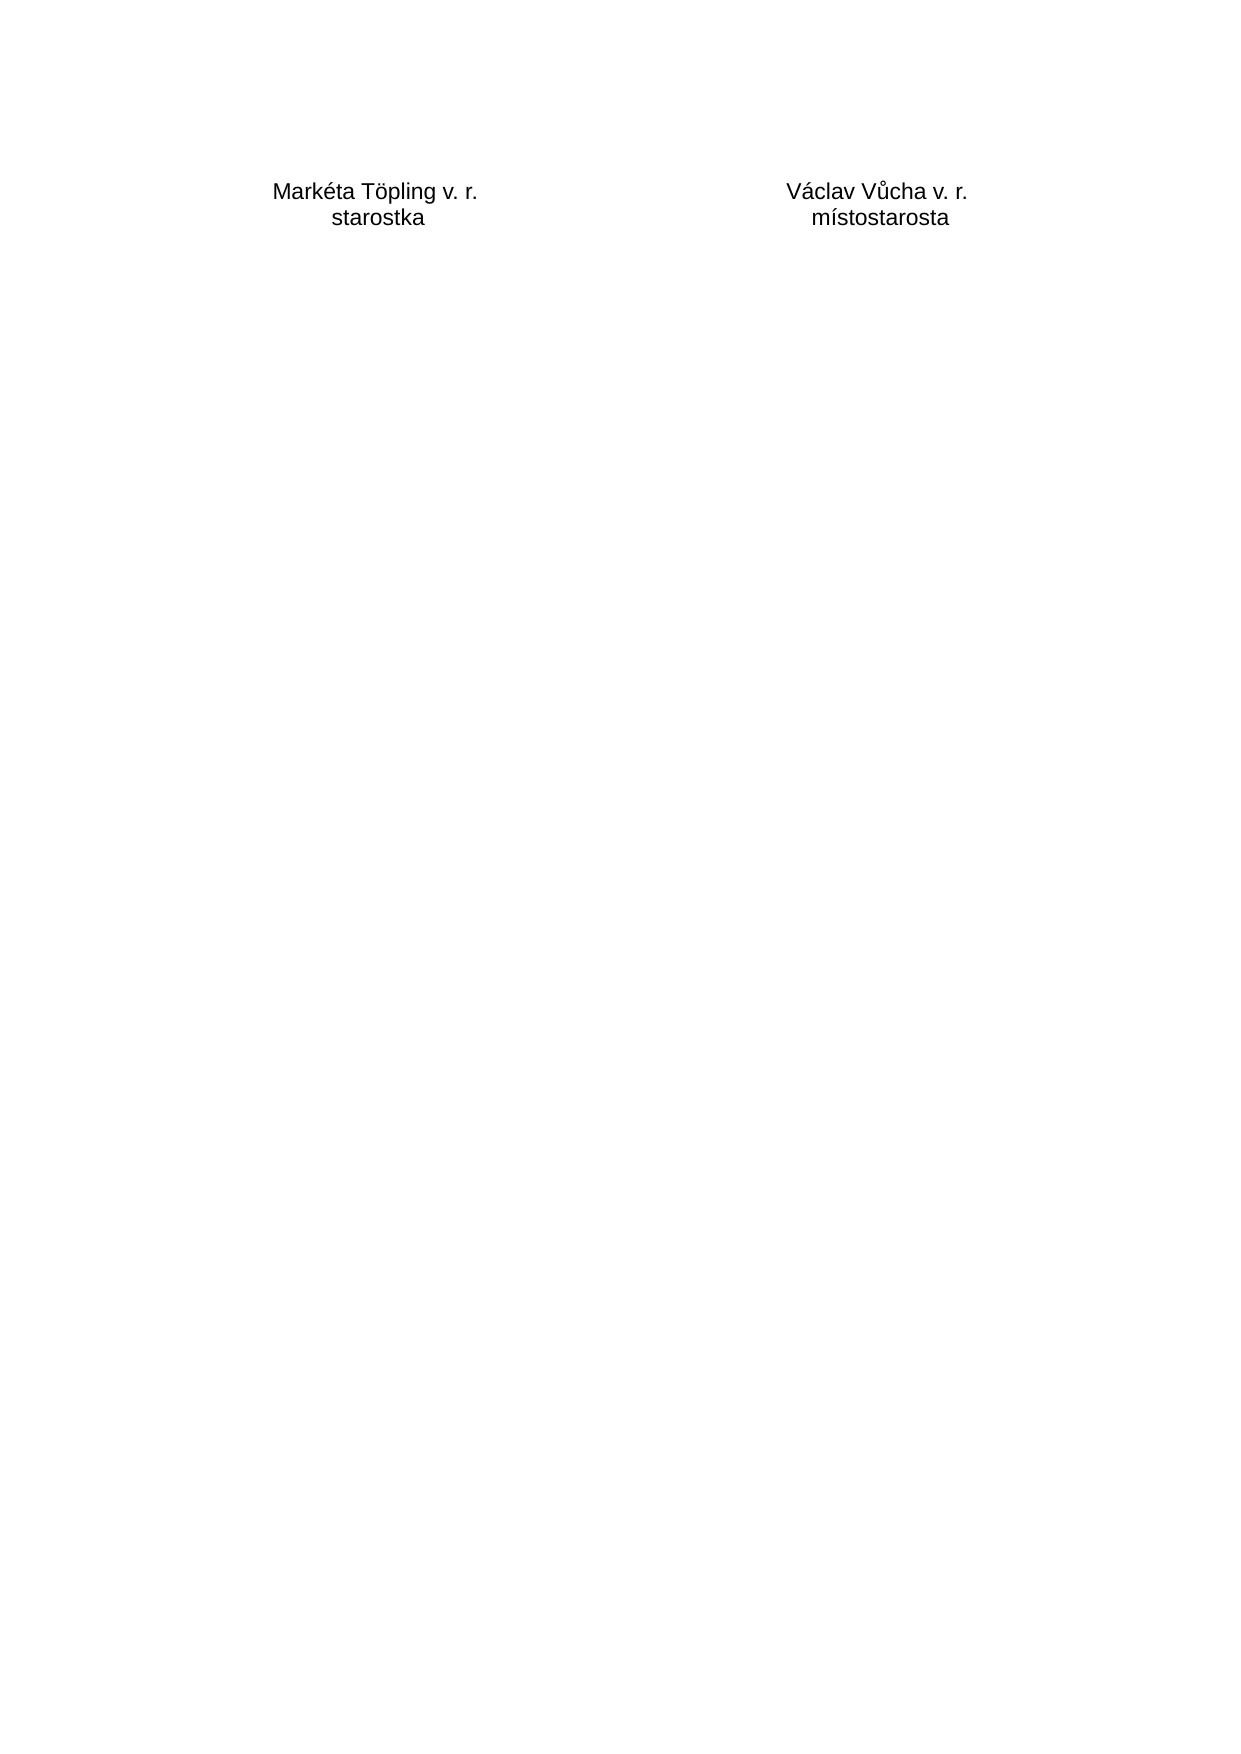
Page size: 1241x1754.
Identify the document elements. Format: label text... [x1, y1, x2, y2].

table_cell [626, 236, 1128, 354]
table_header Markéta Töpling v. r. starostka [124, 118, 626, 236]
table_header Václav Vůcha v. r. místostarosta [626, 118, 1128, 236]
table_cell [124, 236, 626, 354]
